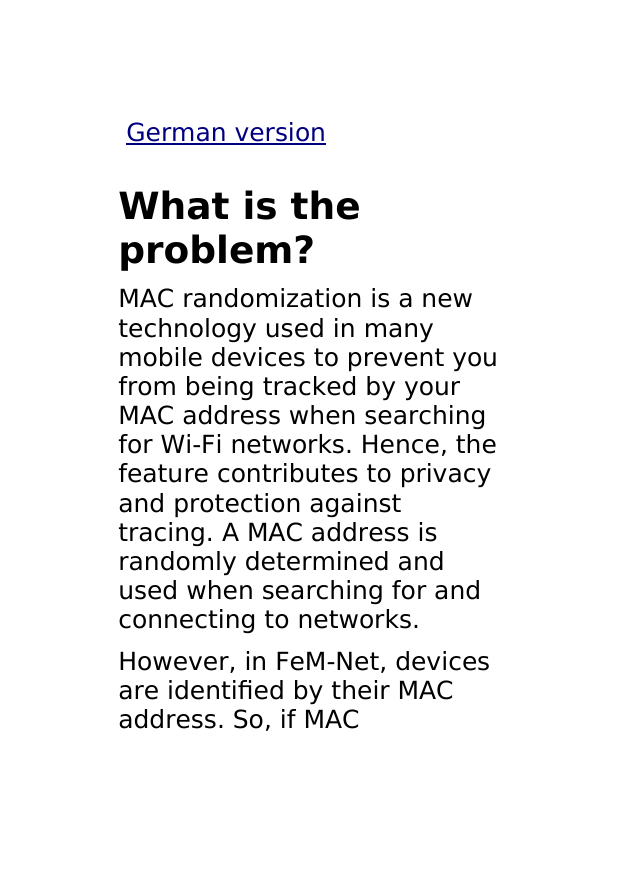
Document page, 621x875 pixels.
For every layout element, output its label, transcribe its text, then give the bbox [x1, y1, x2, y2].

text German version [118, 118, 502, 147]
text MAC randomization is a new technology used in many mobile devices to prevent you from being tracked by your MAC address when searching for Wi-Fi networks. Hence, the feature contributes to privacy and protection against tracing. A MAC address is randomly determined and used when searching for and connecting to networks. [118, 284, 502, 634]
text However, in FeM-Net, devices are identified by their MAC address. So, if MAC [118, 647, 502, 734]
subtitle What is the problem? [118, 185, 502, 272]
